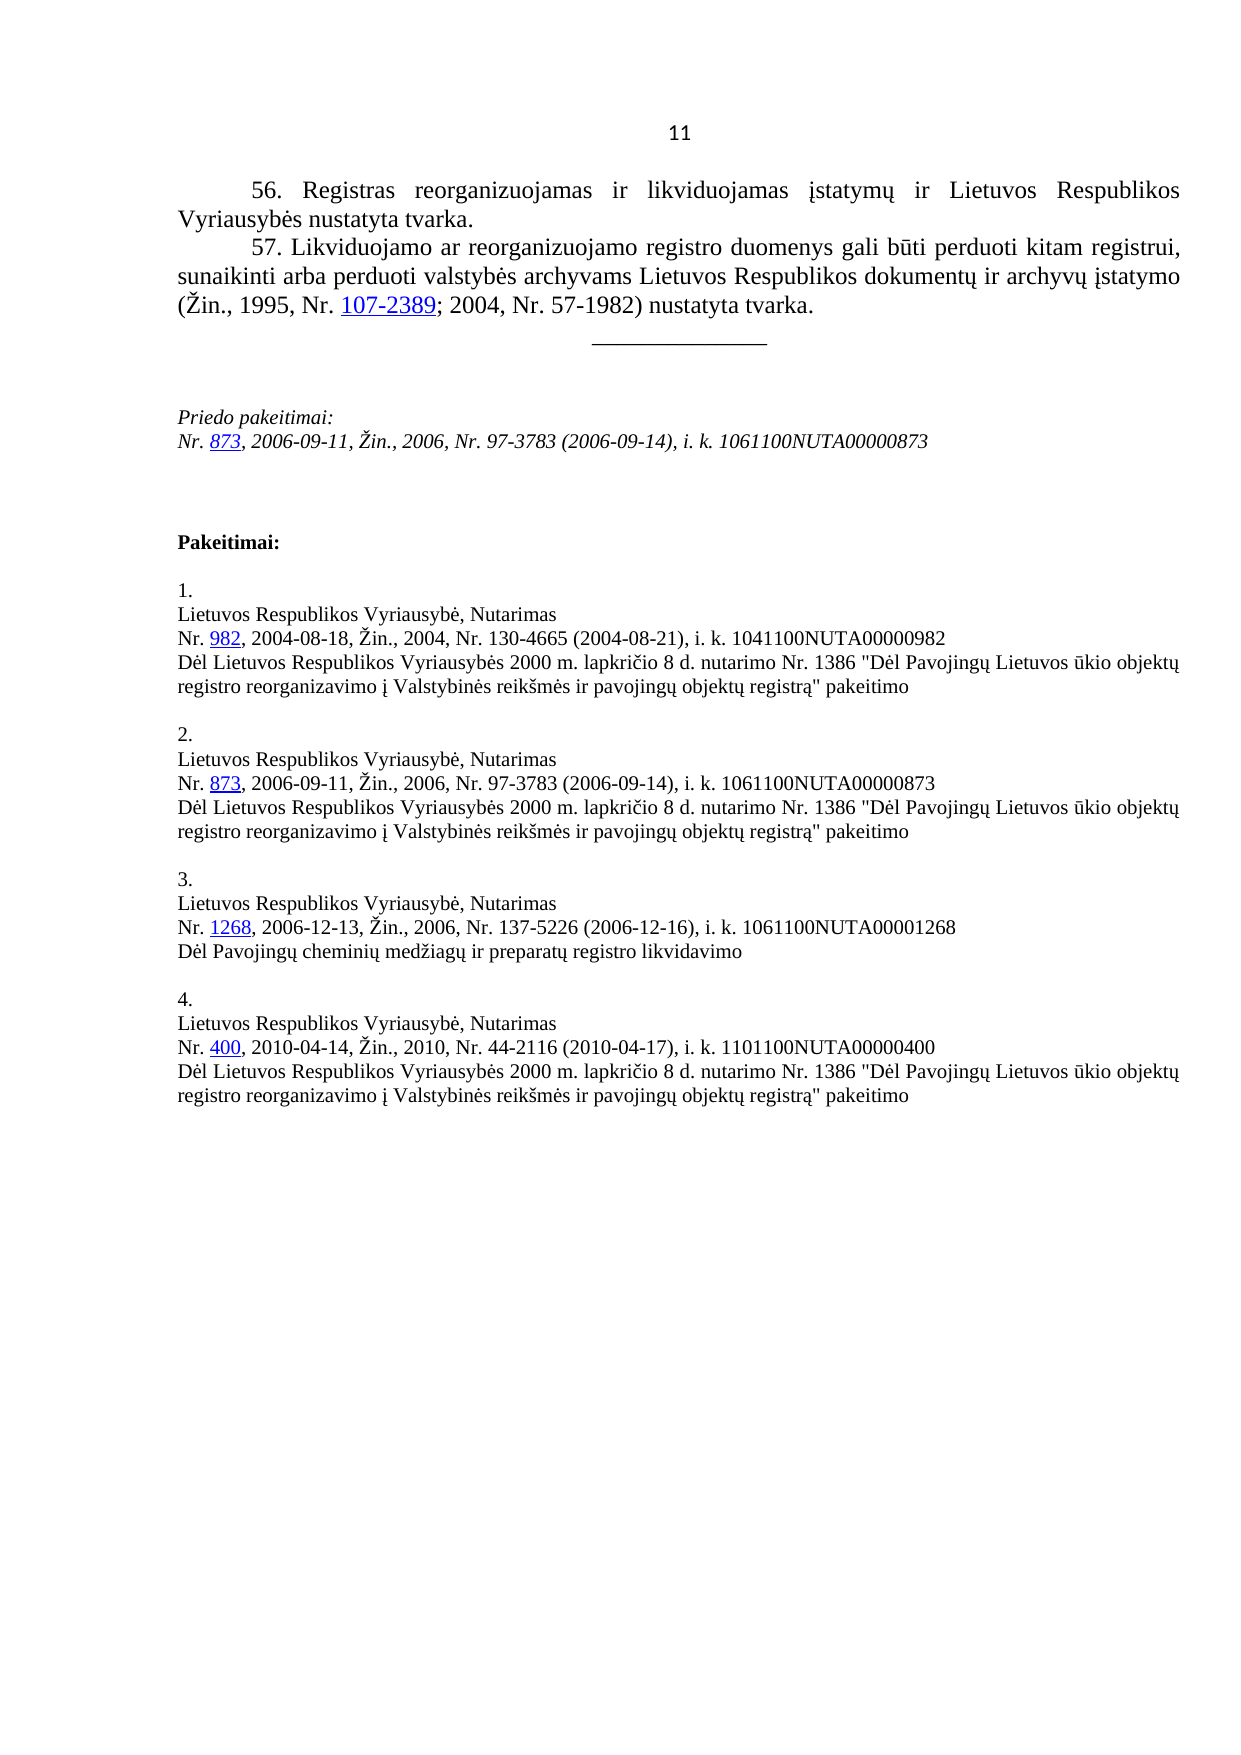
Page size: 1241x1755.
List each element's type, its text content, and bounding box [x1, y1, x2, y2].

text Nr. 982, 2004-08-18, Žin., 2004, Nr. 130-4665 (2004-08-21), i. k. 1041100NUTA00000982 [177, 626, 1181, 650]
text Priedo pakeitimai: [177, 405, 1181, 429]
text Lietuvos Respublikos Vyriausybė, Nutarimas [177, 891, 1181, 915]
text 1. [177, 578, 1181, 602]
text 57. Likviduojamo ar reorganizuojamo registro duomenys gali būti perduoti kitam registrui, sunaikinti arba perduoti valstybės archyvams Lietuvos Respublikos dokumentų ir archyvų įstatymo (Žin., 1995, Nr. 107-2389; 2004, Nr. 57-1982) nustatyta tvarka. [177, 232, 1181, 319]
text Nr. 400, 2010-04-14, Žin., 2010, Nr. 44-2116 (2010-04-17), i. k. 1101100NUTA00000400 [177, 1035, 1181, 1059]
text Pakeitimai: [177, 530, 1181, 554]
text Lietuvos Respublikos Vyriausybė, Nutarimas [177, 746, 1181, 771]
text Lietuvos Respublikos Vyriausybė, Nutarimas [177, 602, 1181, 626]
text ______________ [177, 319, 1181, 347]
text Dėl Lietuvos Respublikos Vyriausybės 2000 m. lapkričio 8 d. nutarimo Nr. 1386 "Dėl Pavojingų Lietuvos ūkio objektų registro reorganizavimo į Valstybinės reikšmės ir pavojingų objektų registrą" pakeitimo [177, 794, 1181, 843]
text Nr. 873, 2006-09-11, Žin., 2006, Nr. 97-3783 (2006-09-14), i. k. 1061100NUTA00000873 [177, 771, 1181, 794]
text Dėl Lietuvos Respublikos Vyriausybės 2000 m. lapkričio 8 d. nutarimo Nr. 1386 "Dėl Pavojingų Lietuvos ūkio objektų registro reorganizavimo į Valstybinės reikšmės ir pavojingų objektų registrą" pakeitimo [177, 1059, 1181, 1107]
text Nr. 873, 2006-09-11, Žin., 2006, Nr. 97-3783 (2006-09-14), i. k. 1061100NUTA00000873 [177, 429, 1181, 453]
text Dėl Pavojingų cheminių medžiagų ir preparatų registro likvidavimo [177, 939, 1181, 963]
text Dėl Lietuvos Respublikos Vyriausybės 2000 m. lapkričio 8 d. nutarimo Nr. 1386 "Dėl Pavojingų Lietuvos ūkio objektų registro reorganizavimo į Valstybinės reikšmės ir pavojingų objektų registrą" pakeitimo [177, 650, 1181, 698]
text 4. [177, 987, 1181, 1011]
text 2. [177, 722, 1181, 746]
text 56. Registras reorganizuojamas ir likviduojamas įstatymų ir Lietuvos Respublikos Vyriausybės nustatyta tvarka. [177, 175, 1181, 232]
text 3. [177, 867, 1181, 891]
text Lietuvos Respublikos Vyriausybė, Nutarimas [177, 1011, 1181, 1035]
text Nr. 1268, 2006-12-13, Žin., 2006, Nr. 137-5226 (2006-12-16), i. k. 1061100NUTA00001268 [177, 915, 1181, 939]
